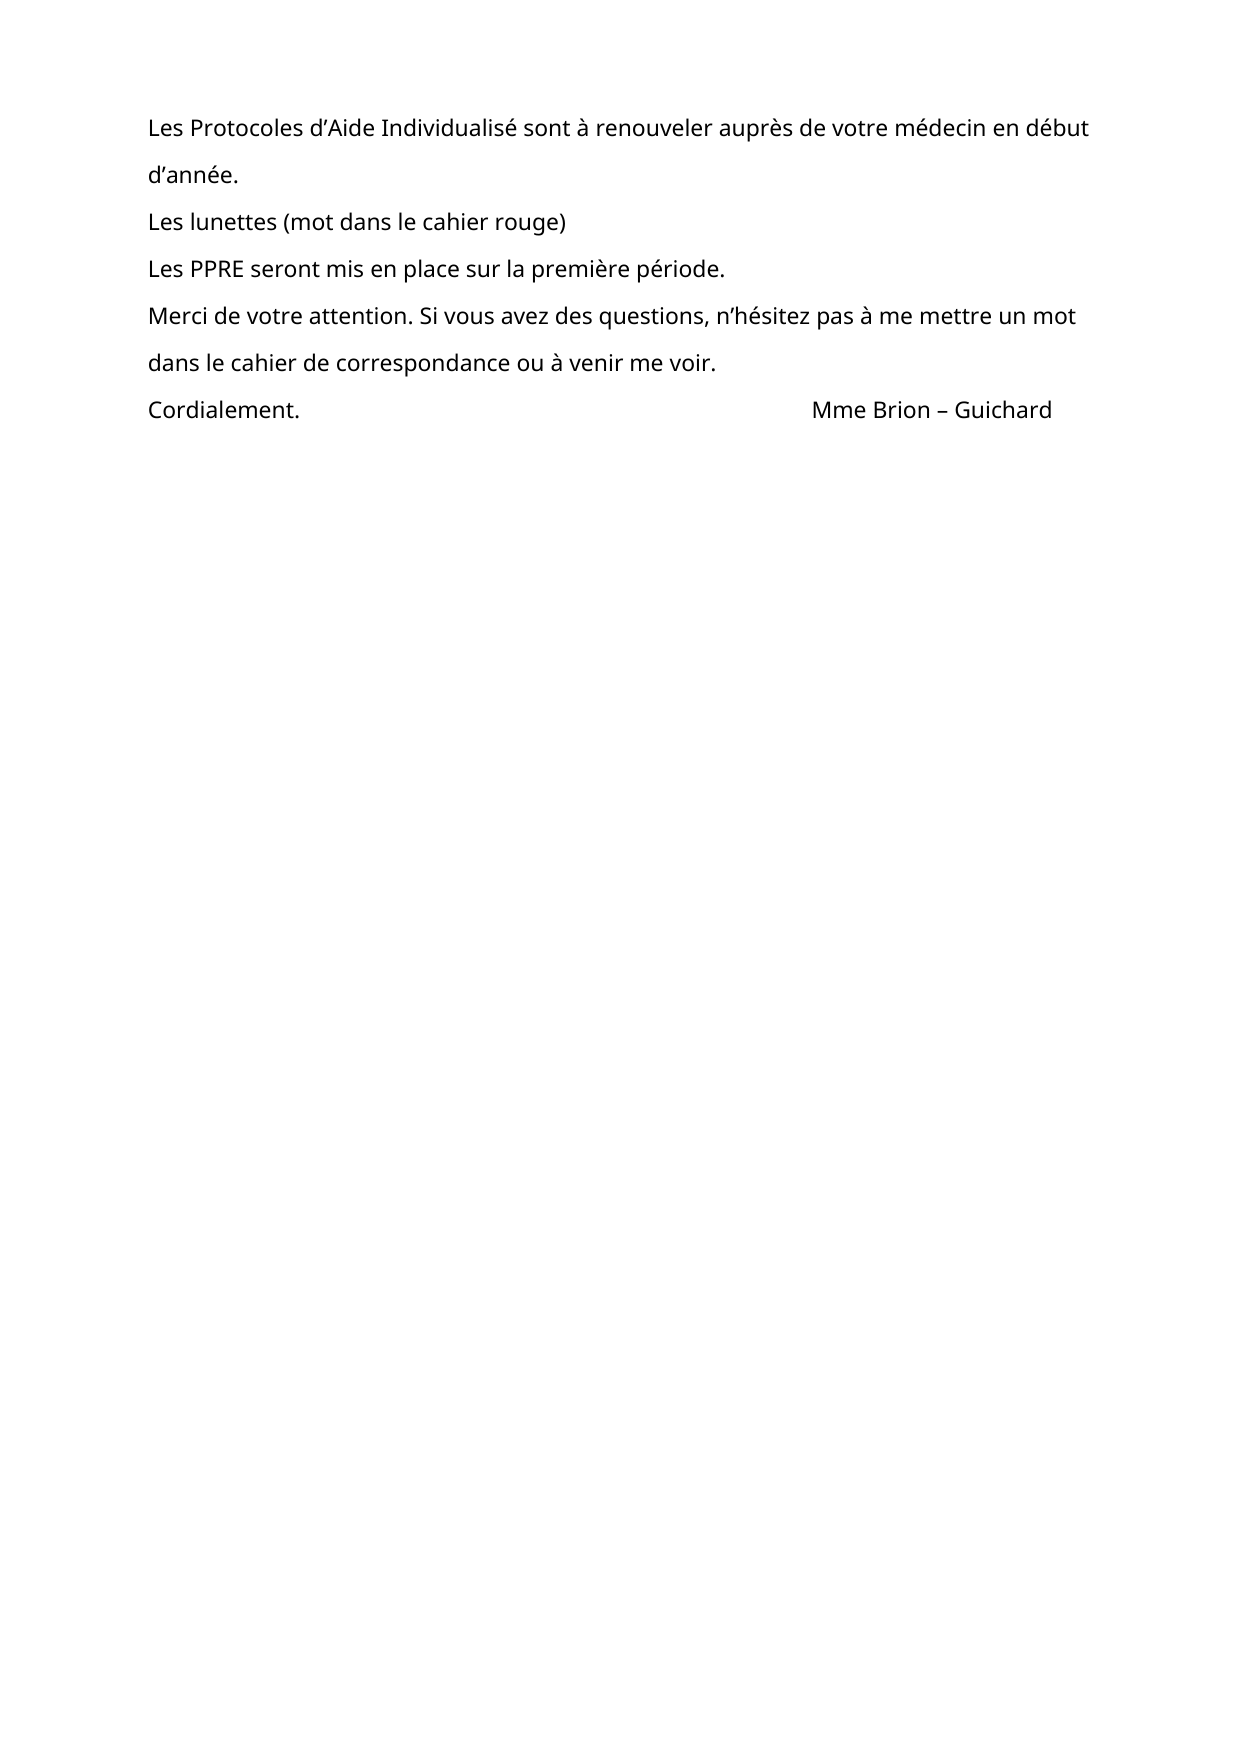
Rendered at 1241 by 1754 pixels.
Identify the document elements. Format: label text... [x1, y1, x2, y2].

text Les Protocoles d’Aide Individualisé sont à renouveler auprès de votre médecin en début d’année. [148, 112, 1093, 191]
text Les PPRE seront mis en place sur la première période. [148, 253, 1093, 284]
text Cordialement. Mme Brion – Guichard [148, 394, 1093, 425]
text Les lunettes (mot dans le cahier rouge) [148, 206, 1093, 237]
text Merci de votre attention. Si vous avez des questions, n’hésitez pas à me mettre un mot dans le cahier de correspondance ou à venir me voir. [148, 300, 1093, 378]
